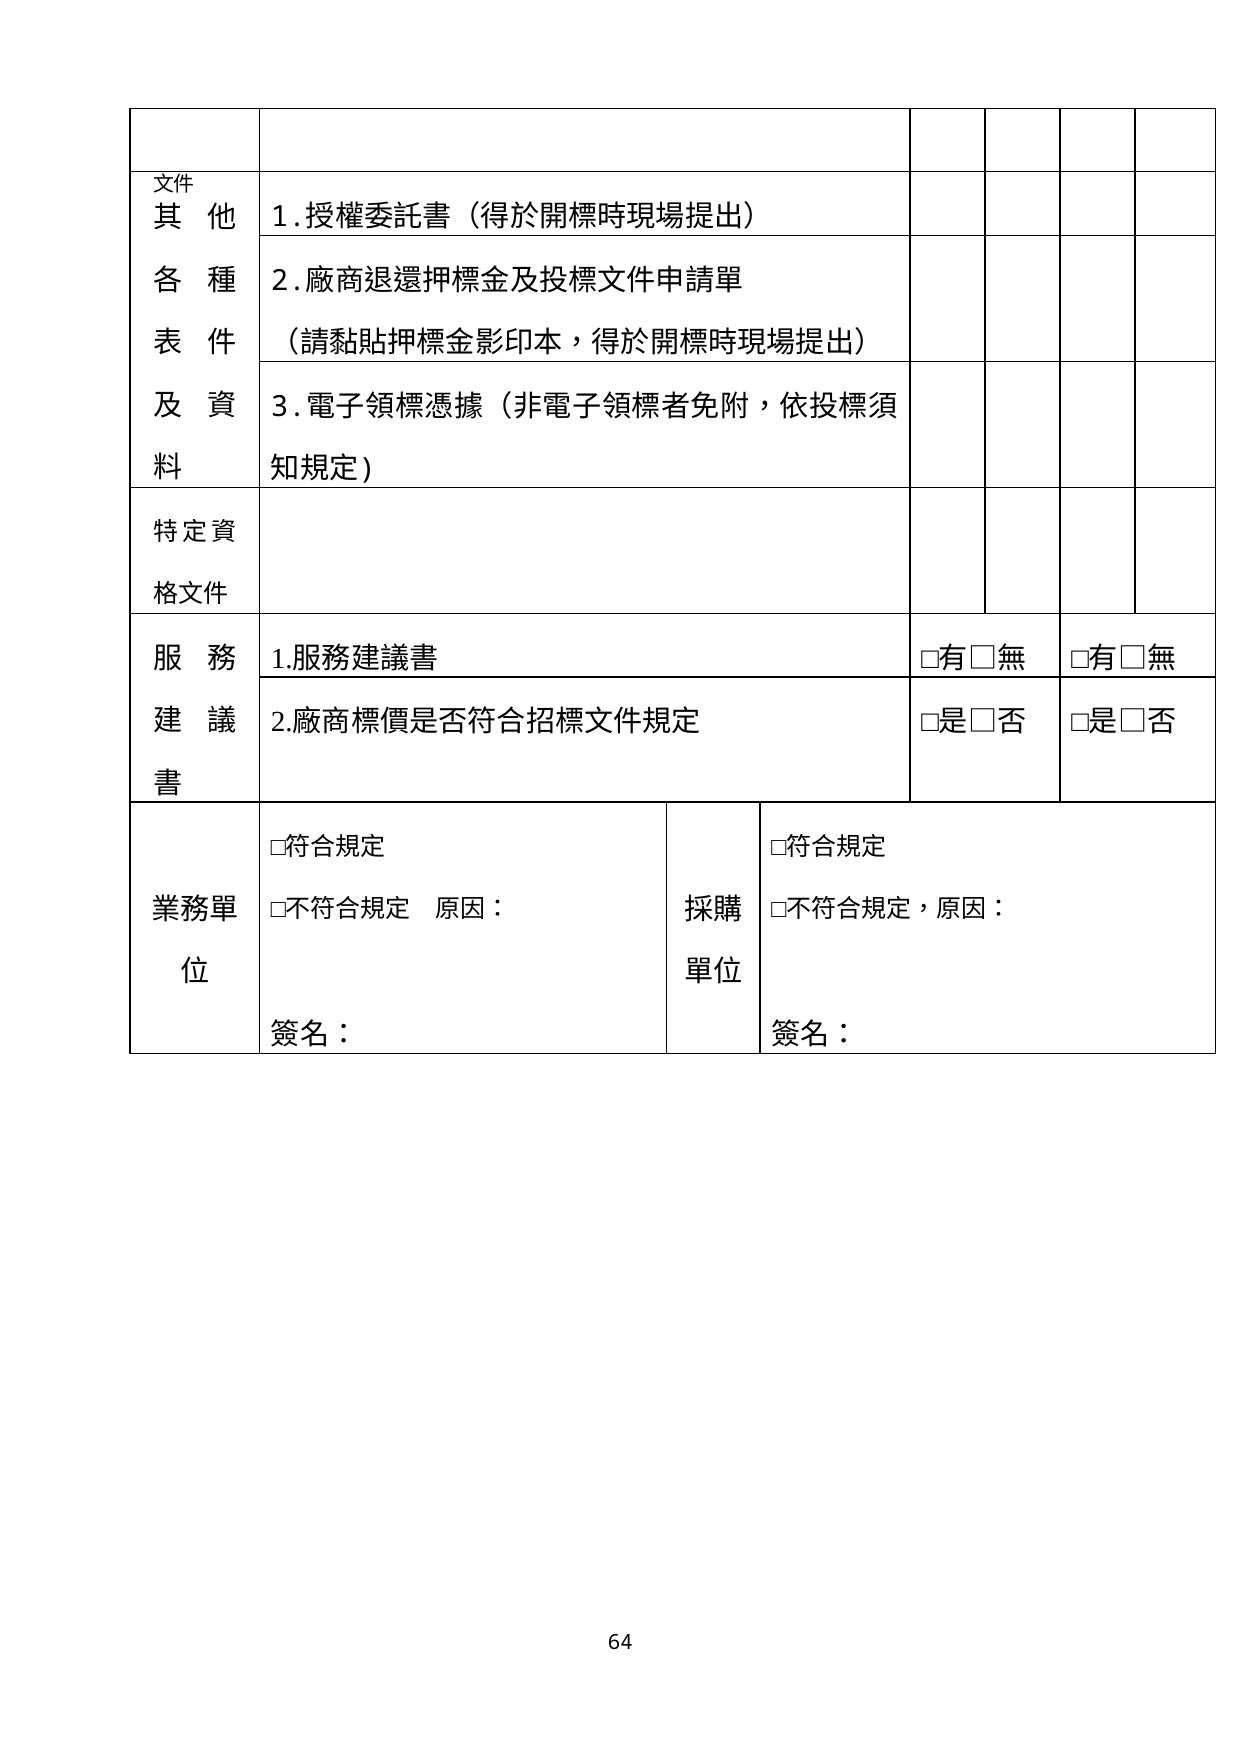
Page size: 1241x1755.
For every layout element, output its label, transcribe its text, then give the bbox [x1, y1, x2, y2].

table_cell [1136, 109, 1215, 171]
table_cell □是□否 [911, 678, 1059, 801]
table_cell 採購單位 [667, 803, 759, 1052]
table_cell [260, 109, 909, 171]
table_cell 其他各種表件及資料 [131, 172, 259, 487]
table_cell [1061, 236, 1134, 361]
table_cell 1.服務建議書 [260, 614, 909, 676]
table_cell [986, 488, 1059, 613]
table_cell □有□無 [911, 614, 1059, 676]
table_cell 2.廠商退還押標金及投標文件申請單 （請黏貼押標金影印本，得於開標時現場提出） [260, 236, 909, 361]
table_cell [260, 488, 909, 613]
table_cell 3.電子領標憑據（非電子領標者免附，依投標須知規定) [260, 362, 909, 487]
table_cell [1061, 172, 1134, 235]
table_cell [1136, 488, 1215, 613]
table_cell 服務建議書 [131, 614, 259, 801]
table_cell □符合規定 □不符合規定 原因： 簽名： [260, 803, 666, 1052]
table_cell [1136, 236, 1215, 361]
table_cell [1136, 172, 1215, 235]
table_cell □有□無 [1061, 614, 1215, 676]
table_cell □是□否 [1061, 678, 1215, 801]
table_cell 業務單位 [131, 803, 259, 1052]
table_cell [911, 109, 984, 171]
table_cell 2.廠商標價是否符合招標文件規定 [260, 678, 909, 801]
table_cell [911, 172, 984, 235]
table_cell 與履約能力有關之基本資格文件 [131, 109, 259, 171]
table_cell [911, 236, 984, 361]
table_cell [1061, 109, 1134, 171]
table_cell □符合規定 □不符合規定，原因： 簽名： [761, 803, 1215, 1052]
table_cell 特定資格文件 [131, 488, 259, 613]
table_cell [1061, 362, 1134, 487]
table_cell [1061, 488, 1134, 613]
table_cell 1.授權委託書（得於開標時現場提出） [260, 172, 909, 235]
table_cell [911, 362, 984, 487]
table_cell [986, 109, 1059, 171]
table_cell [986, 172, 1059, 235]
table_cell [911, 488, 984, 613]
table_cell [986, 236, 1059, 361]
table_cell [986, 362, 1059, 487]
table_cell [1136, 362, 1215, 487]
